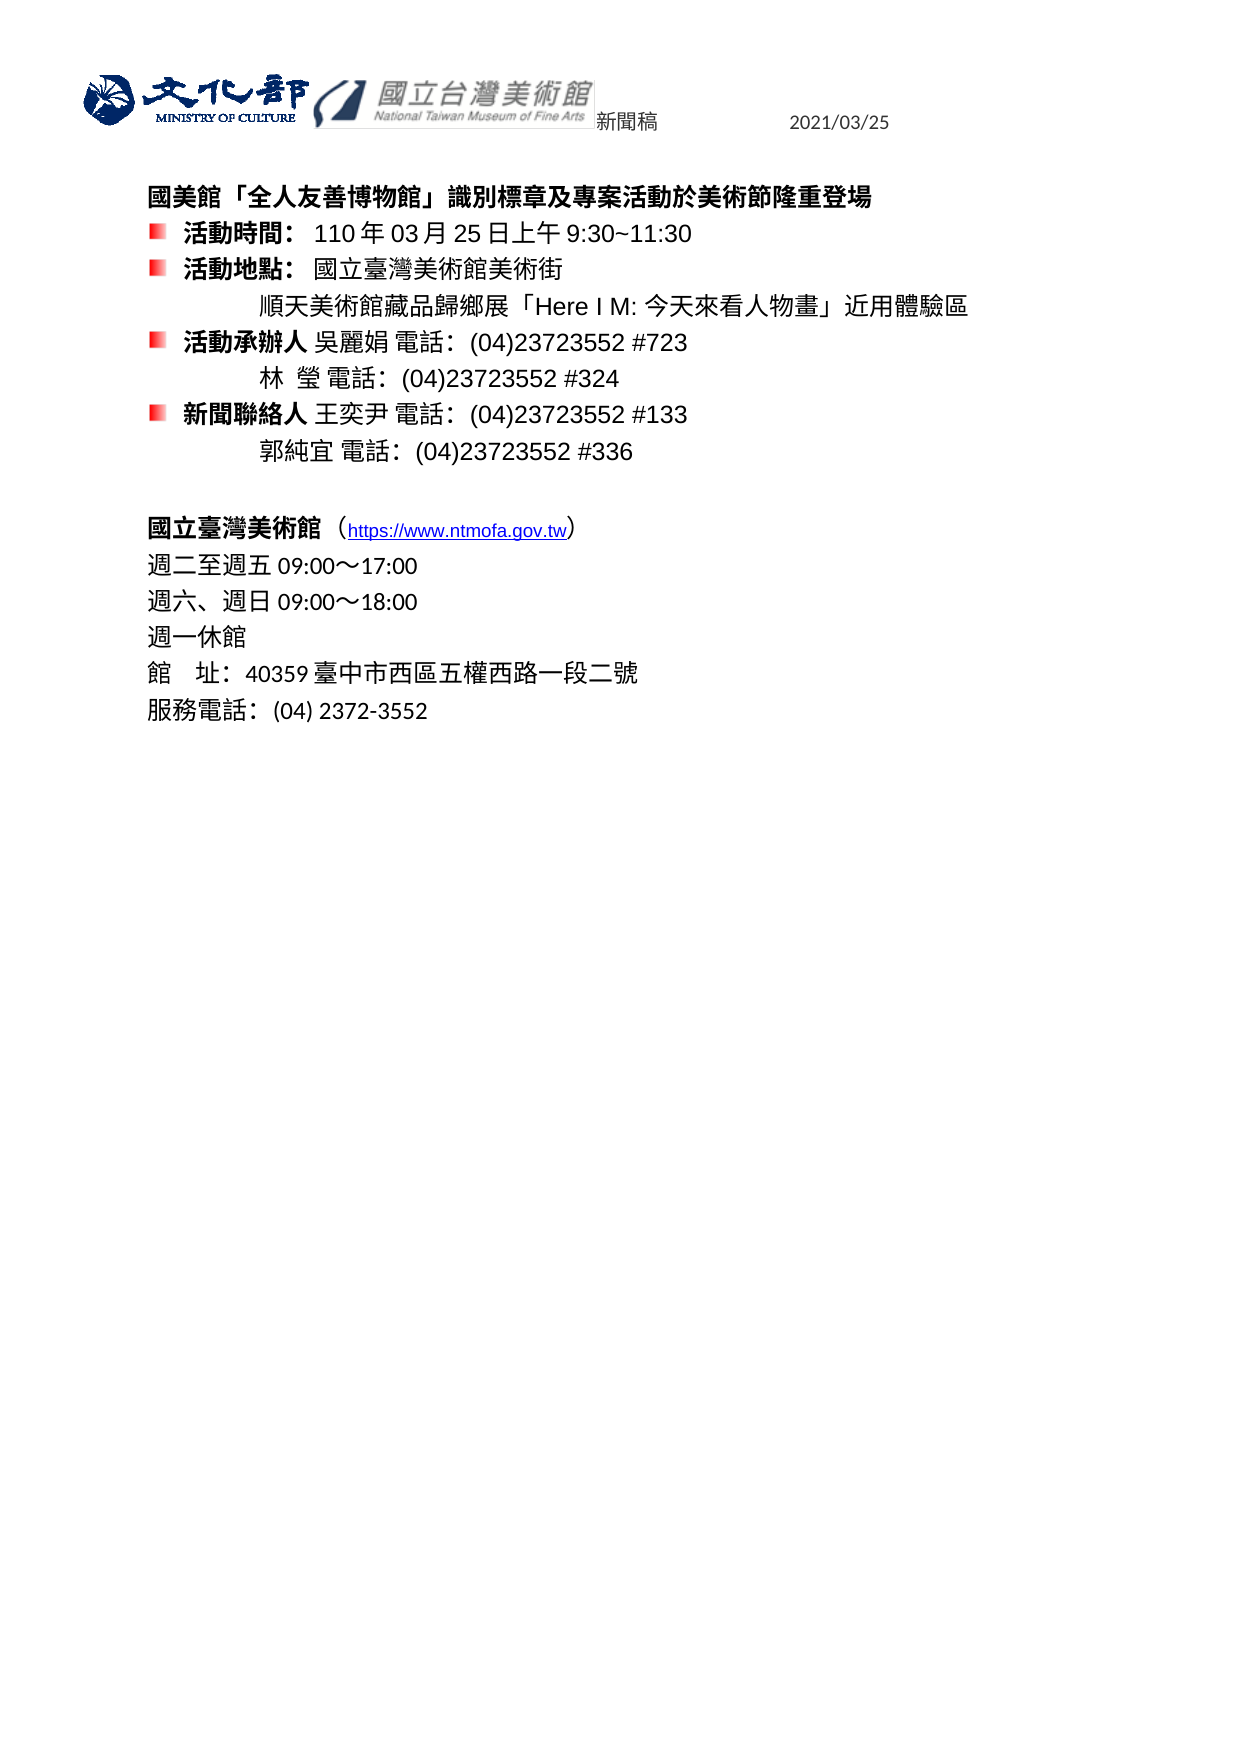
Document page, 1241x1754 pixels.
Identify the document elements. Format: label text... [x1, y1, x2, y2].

text 國立臺灣美術館（https://www.ntmofa.gov.tw） [148, 509, 1092, 545]
text 林 瑩 電話：(04)23723552 #324 [183, 358, 1092, 395]
text 館 址：40359臺中市西區五權西路一段二號 [148, 654, 1092, 690]
text 郭純宜 電話：(04)23723552 #336 [183, 431, 1092, 467]
list 新聞聯絡人 王奕尹 電話：(04)23723552 #133 [148, 395, 1092, 431]
picture [148, 258, 168, 278]
picture [313, 80, 596, 130]
picture [148, 330, 168, 350]
text 週二至週五09:00～17:00 [148, 545, 1092, 581]
text 週一休館 [148, 618, 1092, 654]
text 順天美術館藏品歸鄉展「Here I M: 今天來看人物畫」近用體驗區 [183, 286, 1092, 322]
text 國美館「全人友善博物館」識別標章及專案活動於美術節隆重登場 [148, 177, 1092, 213]
list 活動時間： 110年03月25日上午9:30~11:30 [148, 213, 1092, 250]
list 活動地點： 國立臺灣美術館美術街 [148, 250, 1092, 286]
text 週六、週日09:00～18:00 [148, 581, 1092, 618]
picture [148, 222, 168, 241]
picture [148, 403, 168, 423]
list 活動承辦人 吳麗娟 電話：(04)23723552 #723 [148, 322, 1092, 358]
text 服務電話：(04) 2372-3552 [148, 690, 1092, 726]
